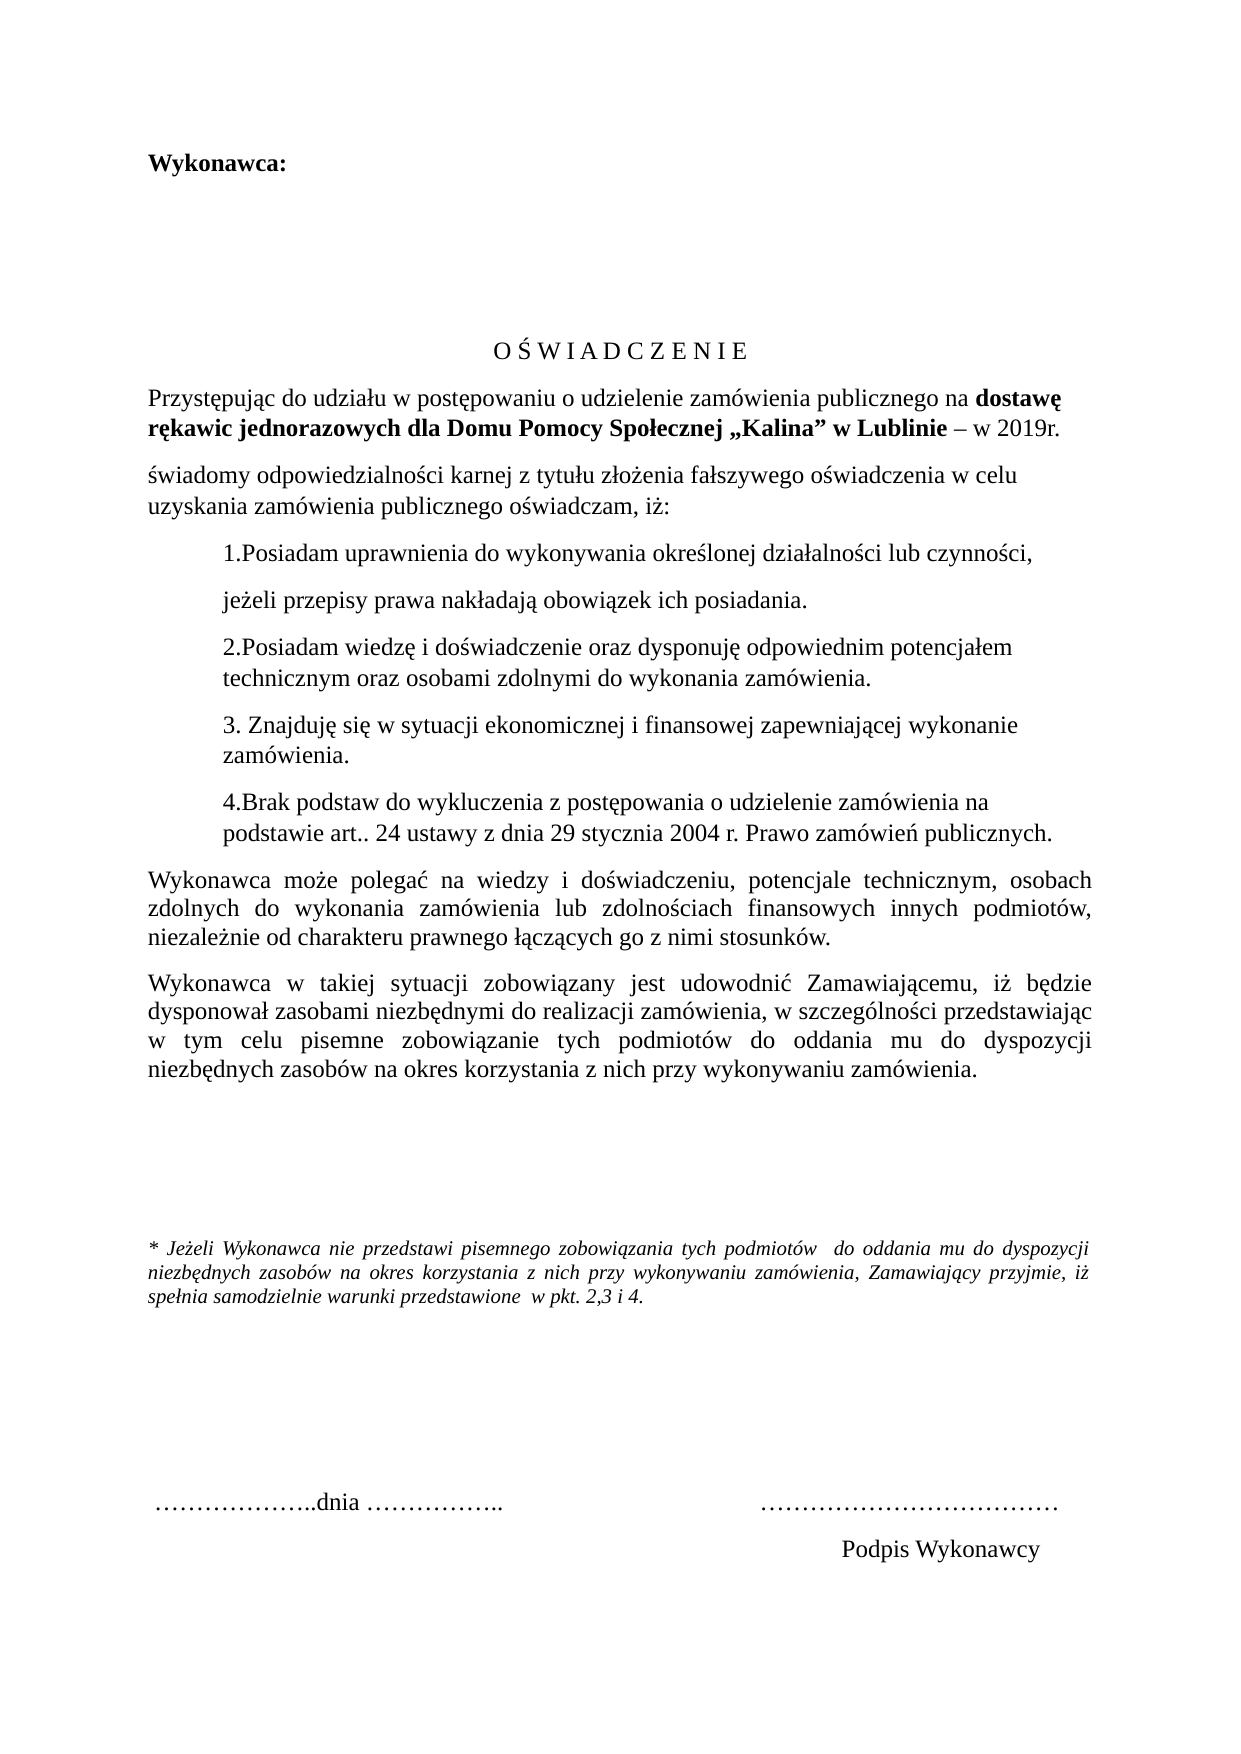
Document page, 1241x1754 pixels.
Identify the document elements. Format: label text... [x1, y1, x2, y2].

text Wykonawca w takiej sytuacji zobowiązany jest udowodnić Zamawiającemu, iż będzie dysponował zasobami niezbędnymi do realizacji zamówienia, w szczególności przedstawiając w tym celu pisemne zobowiązanie tych podmiotów do oddania mu do dyspozycji niezbędnych zasobów na okres korzystania z nich przy wykonywaniu zamówienia. [148, 968, 1093, 1083]
text ………………..dnia …………….. ……………………………… [148, 1487, 1093, 1516]
text Wykonawca: [148, 148, 1093, 176]
list Posiadam wiedzę i doświadczenie oraz dysponuję odpowiednim potencjałem technicznym oraz osobami zdolnymi do wykonania zamówienia. [223, 632, 1093, 691]
text świadomy odpowiedzialności karnej z tytułu złożenia fałszywego oświadczenia w celu uzyskania zamówienia publicznego oświadczam, iż: [148, 461, 1093, 520]
text Przystępując do udziału w postępowaniu o udzielenie zamówienia publicznego na dostawę rękawic jednorazowych dla Domu Pomocy Społecznej „Kalina” w Lublinie – w 2019r. [148, 383, 1093, 442]
text * Jeżeli Wykonawca nie przedstawi pisemnego zobowiązania tych podmiotów do oddania mu do dyspozycji niezbędnych zasobów na okres korzystania z nich przy wykonywaniu zamówienia, Zamawiający przyjmie, iż spełnia samodzielnie warunki przedstawione w pkt. 2,3 i 4. [148, 1236, 1093, 1308]
list jeżeli przepisy prawa nakładają obowiązek ich posiadania. [223, 585, 1093, 614]
list Podpis Wykonawcy [223, 1534, 1093, 1563]
list Znajduję się w sytuacji ekonomicznej i finansowej zapewniającej wykonanie zamówienia. [223, 710, 1093, 769]
text Wykonawca może polegać na wiedzy i doświadczeniu, potencjale technicznym, osobach zdolnych do wykonania zamówienia lub zdolnościach finansowych innych podmiotów, niezależnie od charakteru prawnego łączących go z nimi stosunków. [148, 865, 1093, 951]
list Brak podstaw do wykluczenia z postępowania o udzielenie zamówienia na podstawie art.. 24 ustawy z dnia 29 stycznia 2004 r. Prawo zamówień publicznych. [223, 787, 1093, 846]
text O Ś W I A D C Z E N I E [148, 336, 1093, 365]
list Posiadam uprawnienia do wykonywania określonej działalności lub czynności, [223, 538, 1093, 567]
